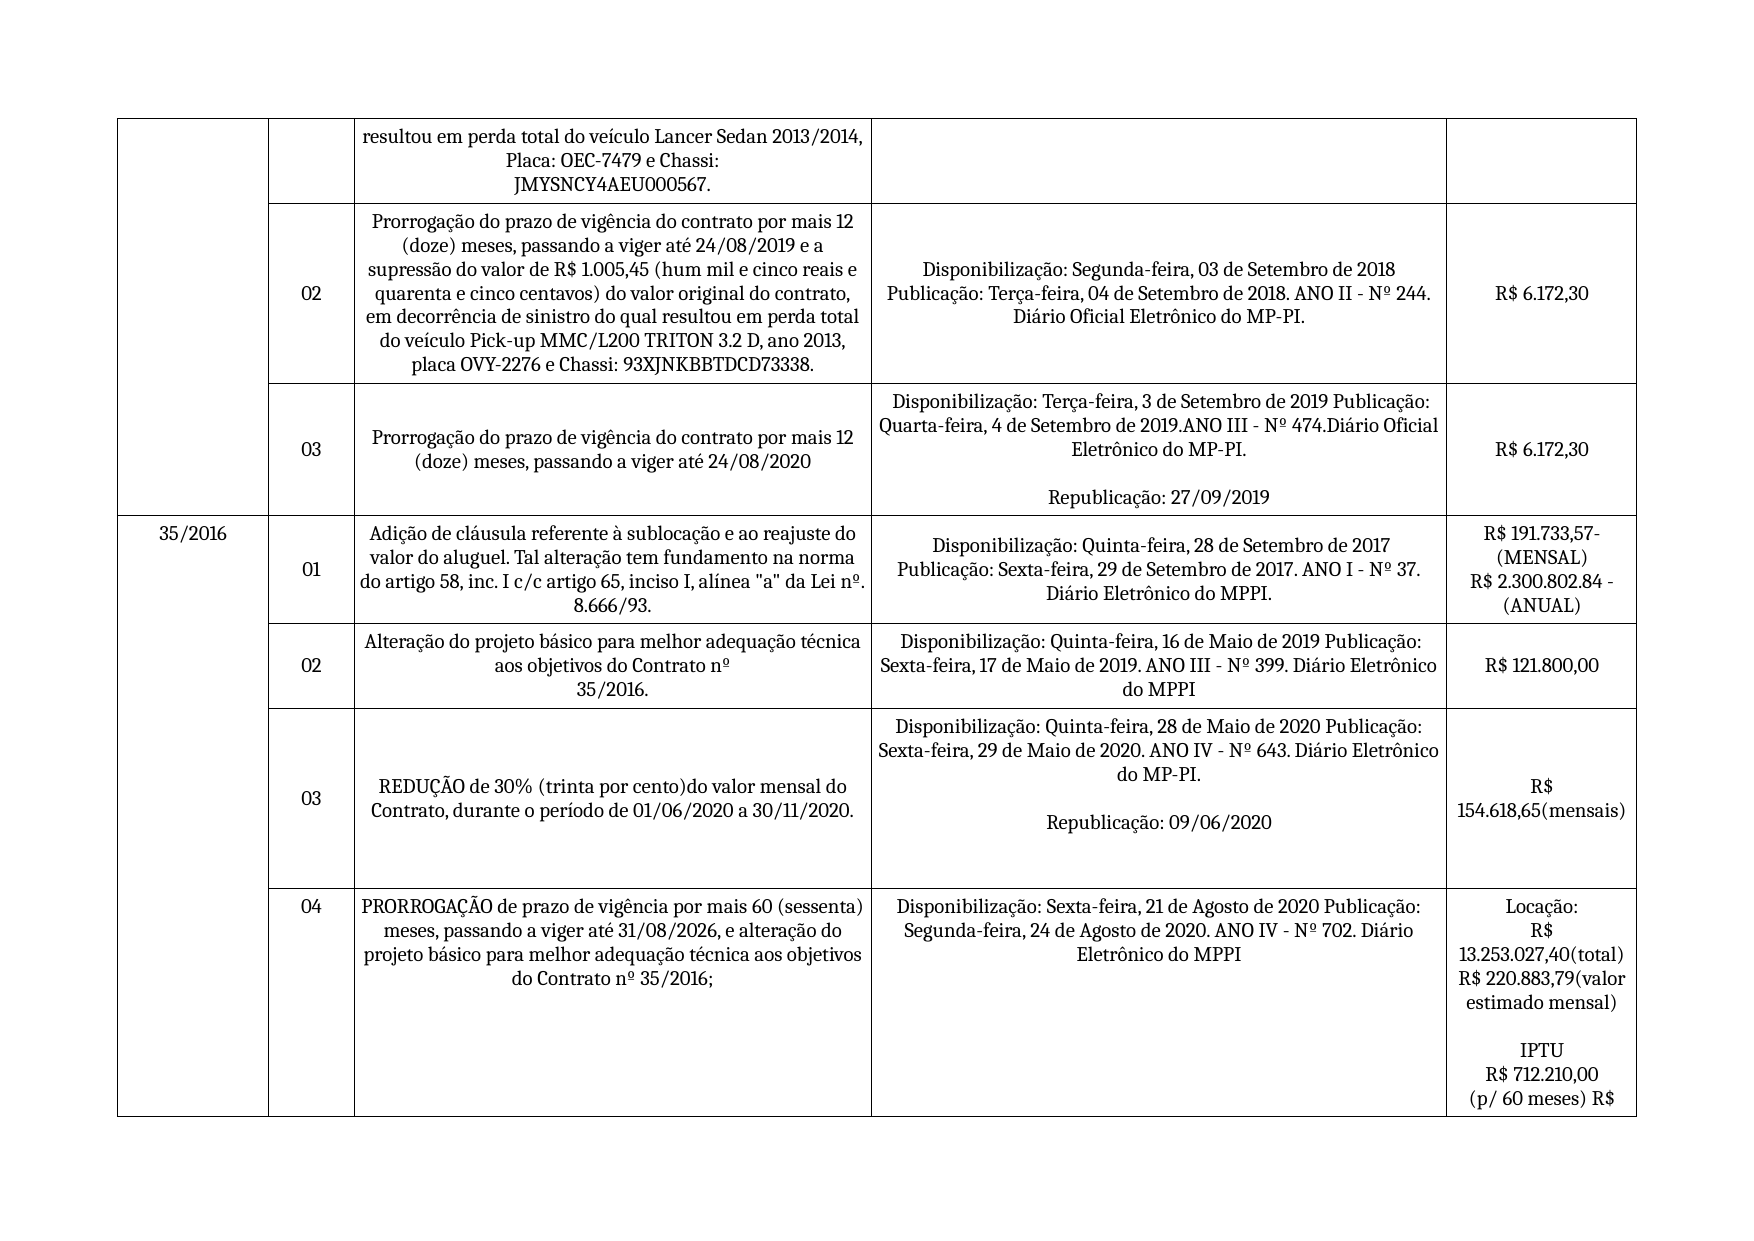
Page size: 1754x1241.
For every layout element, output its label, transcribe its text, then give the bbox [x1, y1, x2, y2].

table_cell Alteração do projeto básico para melhor adequação técnica aos objetivos do Contrato nº 35/2016. [355, 624, 871, 708]
table_cell R$ 6.172,30 [1447, 384, 1636, 515]
table_cell resultou em perda total do veículo Lancer Sedan 2013/2014, Placa: OEC-7479 e Chassi: JMYSNCY4AEU000567. [355, 119, 871, 202]
table_cell R$ 121.800,00 [1447, 624, 1636, 708]
table_cell [118, 119, 268, 515]
table_cell R$ 154.618,65(mensais) [1447, 709, 1636, 888]
table_cell Disponibilização: Quinta-feira, 28 de Maio de 2020 Publicação: Sexta-feira, 29 de Maio de 2020. ANO IV - Nº 643. Diário Eletrônico do MP-PI. Republicação: 09/06/2020 [872, 709, 1446, 888]
table_cell 01 [269, 516, 354, 623]
table_cell Prorrogação do prazo de vigência do contrato por mais 12 (doze) meses, passando a viger até 24/08/2020 [355, 384, 871, 515]
table_cell 02 [269, 204, 354, 383]
table_cell Prorrogação do prazo de vigência do contrato por mais 12 (doze) meses, passando a viger até 24/08/2019 e a supressão do valor de R$ 1.005,45 (hum mil e cinco reais e quarenta e cinco centavos) do valor original do contrato, em decorrência de sinistro do qual resultou em perda total do veículo Pick-up MMC/L200 TRITON 3.2 D, ano 2013, placa OVY-2276 e Chassi: 93XJNKBBTDCD73338. [355, 204, 871, 383]
table_cell R$ 191.733,57- (MENSAL) R$ 2.300.802.84 - (ANUAL) [1447, 516, 1636, 623]
table_cell 03 [269, 709, 354, 888]
table_cell Disponibilização: Terça-feira, 3 de Setembro de 2019 Publicação: Quarta-feira, 4 de Setembro de 2019.ANO III - Nº 474.Diário Oficial Eletrônico do MP-PI. Republicação: 27/09/2019 [872, 384, 1446, 515]
table_cell R$ 6.172,30 [1447, 204, 1636, 383]
table_cell REDUÇÃO de 30% (trinta por cento)do valor mensal do Contrato, durante o período de 01/06/2020 a 30/11/2020. [355, 709, 871, 888]
table_cell Disponibilização: Quinta-feira, 28 de Setembro de 2017 Publicação: Sexta-feira, 29 de Setembro de 2017. ANO I - Nº 37. Diário Eletrônico do MPPI. [872, 516, 1446, 623]
table_cell 03 [269, 384, 354, 515]
table_cell Adição de cláusula referente à sublocação e ao reajuste do valor do aluguel. Tal alteração tem fundamento na norma do artigo 58, inc. I c/c artigo 65, inciso I, alínea "a" da Lei nº. 8.666/93. [355, 516, 871, 623]
table_cell Disponibilização: Segunda-feira, 03 de Setembro de 2018 Publicação: Terça-feira, 04 de Setembro de 2018. ANO II - Nº 244. Diário Oficial Eletrônico do MP-PI. [872, 204, 1446, 383]
table_cell Disponibilização: Quinta-feira, 16 de Maio de 2019 Publicação: Sexta-feira, 17 de Maio de 2019. ANO III - Nº 399. Diário Eletrônico do MPPI [872, 624, 1446, 708]
table_cell Locação: R$ 13.253.027,40(total) R$ 220.883,79(valor estimado mensal) IPTU R$ 712.210,00 (p/ 60 meses) R$ [1447, 889, 1636, 1116]
table_cell Disponibilização: Sexta-feira, 21 de Agosto de 2020 Publicação: Segunda-feira, 24 de Agosto de 2020. ANO IV - Nº 702. Diário Eletrônico do MPPI [872, 889, 1446, 1116]
table_cell [269, 119, 354, 202]
table_cell 35/2016 [118, 516, 268, 1116]
table_cell 02 [269, 624, 354, 708]
table_cell [1447, 119, 1636, 202]
table_cell [872, 119, 1446, 202]
table_cell 04 [269, 889, 354, 1116]
table_cell PRORROGAÇÃO de prazo de vigência por mais 60 (sessenta) meses, passando a viger até 31/08/2026, e alteração do projeto básico para melhor adequação técnica aos objetivos do Contrato nº 35/2016; [355, 889, 871, 1116]
